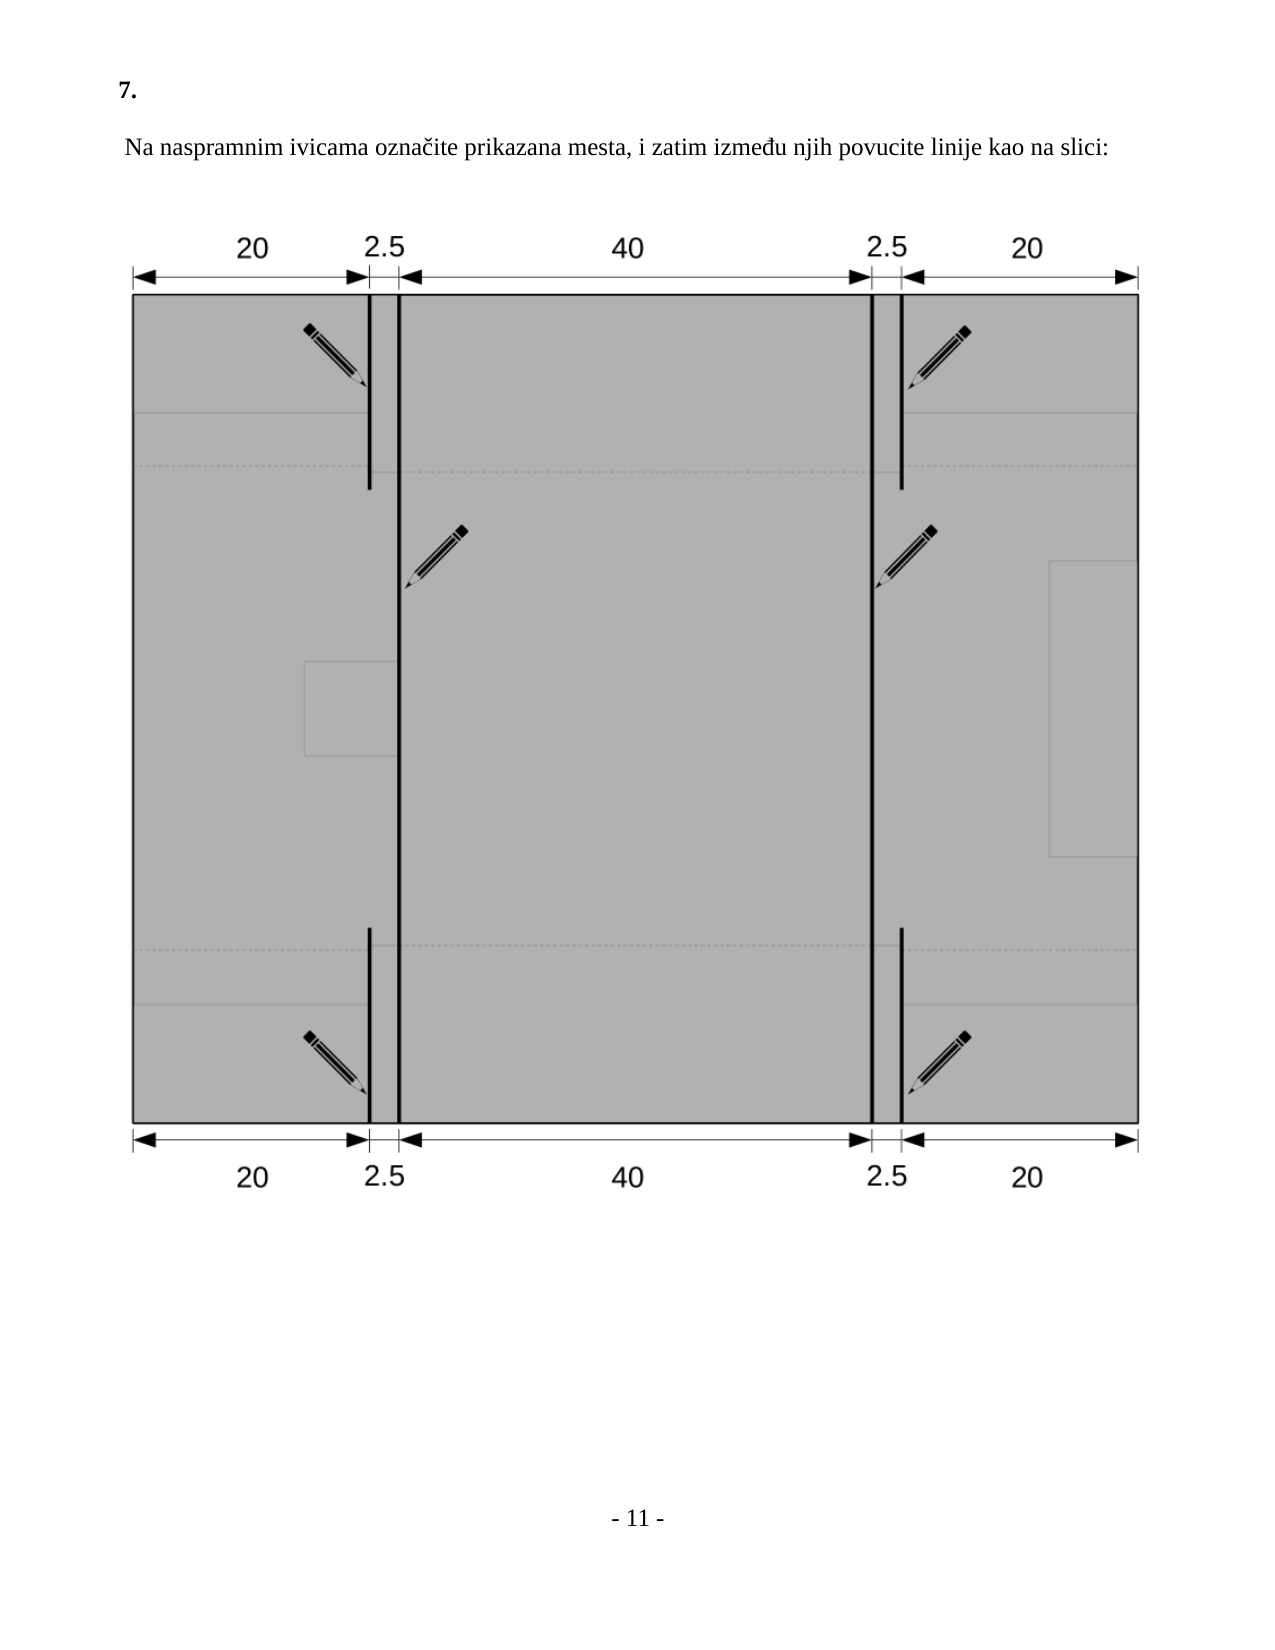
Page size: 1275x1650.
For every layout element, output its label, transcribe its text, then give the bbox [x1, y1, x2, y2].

text Na naspramnim ivicama označite prikazana mesta, i zatim između njih povucite linije kao na slici: [118, 132, 1157, 161]
picture [118, 218, 1157, 1197]
text 7. [118, 75, 1157, 104]
